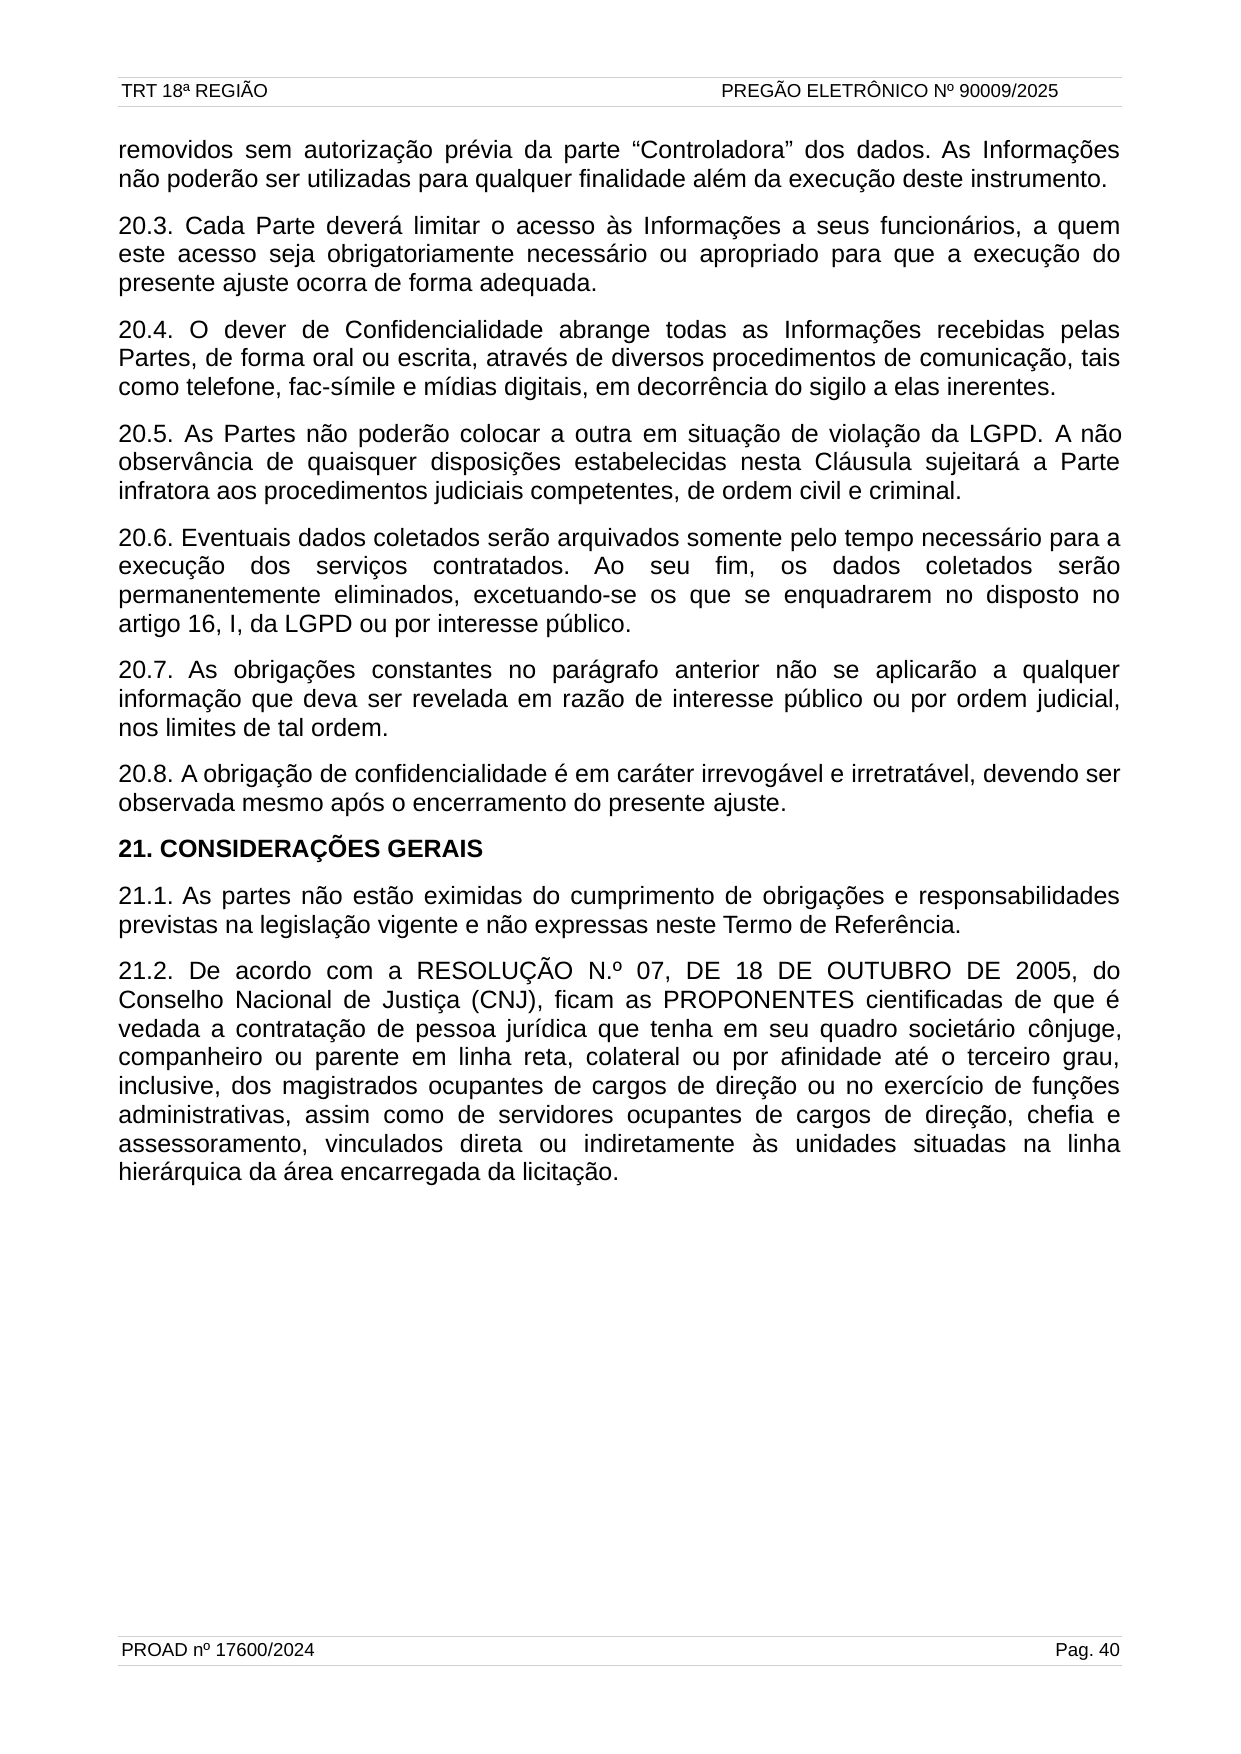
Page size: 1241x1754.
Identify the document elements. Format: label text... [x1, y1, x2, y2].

text 21.2. De acordo com a RESOLUÇÃO N.º 07, DE 18 DE OUTUBRO DE 2005, do Conselho Nacional de Justiça (CNJ), ficam as PROPONENTES cientificadas de que é vedada a contratação de pessoa jurídica que tenha em seu quadro societário cônjuge, companheiro ou parente em linha reta, colateral ou por afinidade até o terceiro grau, inclusive, dos magistrados ocupantes de cargos de direção ou no exercício de funções administrativas, assim como de servidores ocupantes de cargos de direção, chefia e assessoramento, vinculados direta ou indiretamente às unidades situadas na linha hierárquica da área encarregada da licitação. [118, 956, 1122, 1186]
text 21. CONSIDERAÇÕES GERAIS [118, 834, 1122, 863]
text 20.4. O dever de Confidencialidade abrange todas as Informações recebidas pelas Partes, de forma oral ou escrita, através de diversos procedimentos de comunicação, tais como telefone, fac-símile e mídias digitais, em decorrência do sigilo a elas inerentes. [118, 315, 1122, 401]
text 20.5. As Partes não poderão colocar a outra em situação de violação da LGPD. A não observância de quaisquer disposições estabelecidas nesta Cláusula sujeitará a Parte infratora aos procedimentos judiciais competentes, de ordem civil e criminal. [118, 419, 1122, 505]
text 20.7. As obrigações constantes no parágrafo anterior não se aplicarão a qualquer informação que deva ser revelada em razão de interesse público ou por ordem judicial, nos limites de tal ordem. [118, 655, 1122, 742]
text 20.6. Eventuais dados coletados serão arquivados somente pelo tempo necessário para a execução dos serviços contratados. Ao seu fim, os dados coletados serão permanentemente eliminados, excetuando-se os que se enquadrarem no disposto no artigo 16, I, da LGPD ou por interesse público. [118, 523, 1122, 638]
text removidos sem autorização prévia da parte “Controladora” dos dados. As Informações não poderão ser utilizadas para qualquer finalidade além da execução deste instrumento. [118, 136, 1122, 193]
text 20.8. A obrigação de confidencialidade é em caráter irrevogável e irretratável, devendo ser observada mesmo após o encerramento do presente ajuste. [118, 759, 1122, 817]
text 21.1. As partes não estão eximidas do cumprimento de obrigações e responsabilidades previstas na legislação vigente e não expressas neste Termo de Referência. [118, 881, 1122, 938]
text 20.3. Cada Parte deverá limitar o acesso às Informações a seus funcionários, a quem este acesso seja obrigatoriamente necessário ou apropriado para que a execução do presente ajuste ocorra de forma adequada. [118, 211, 1122, 297]
